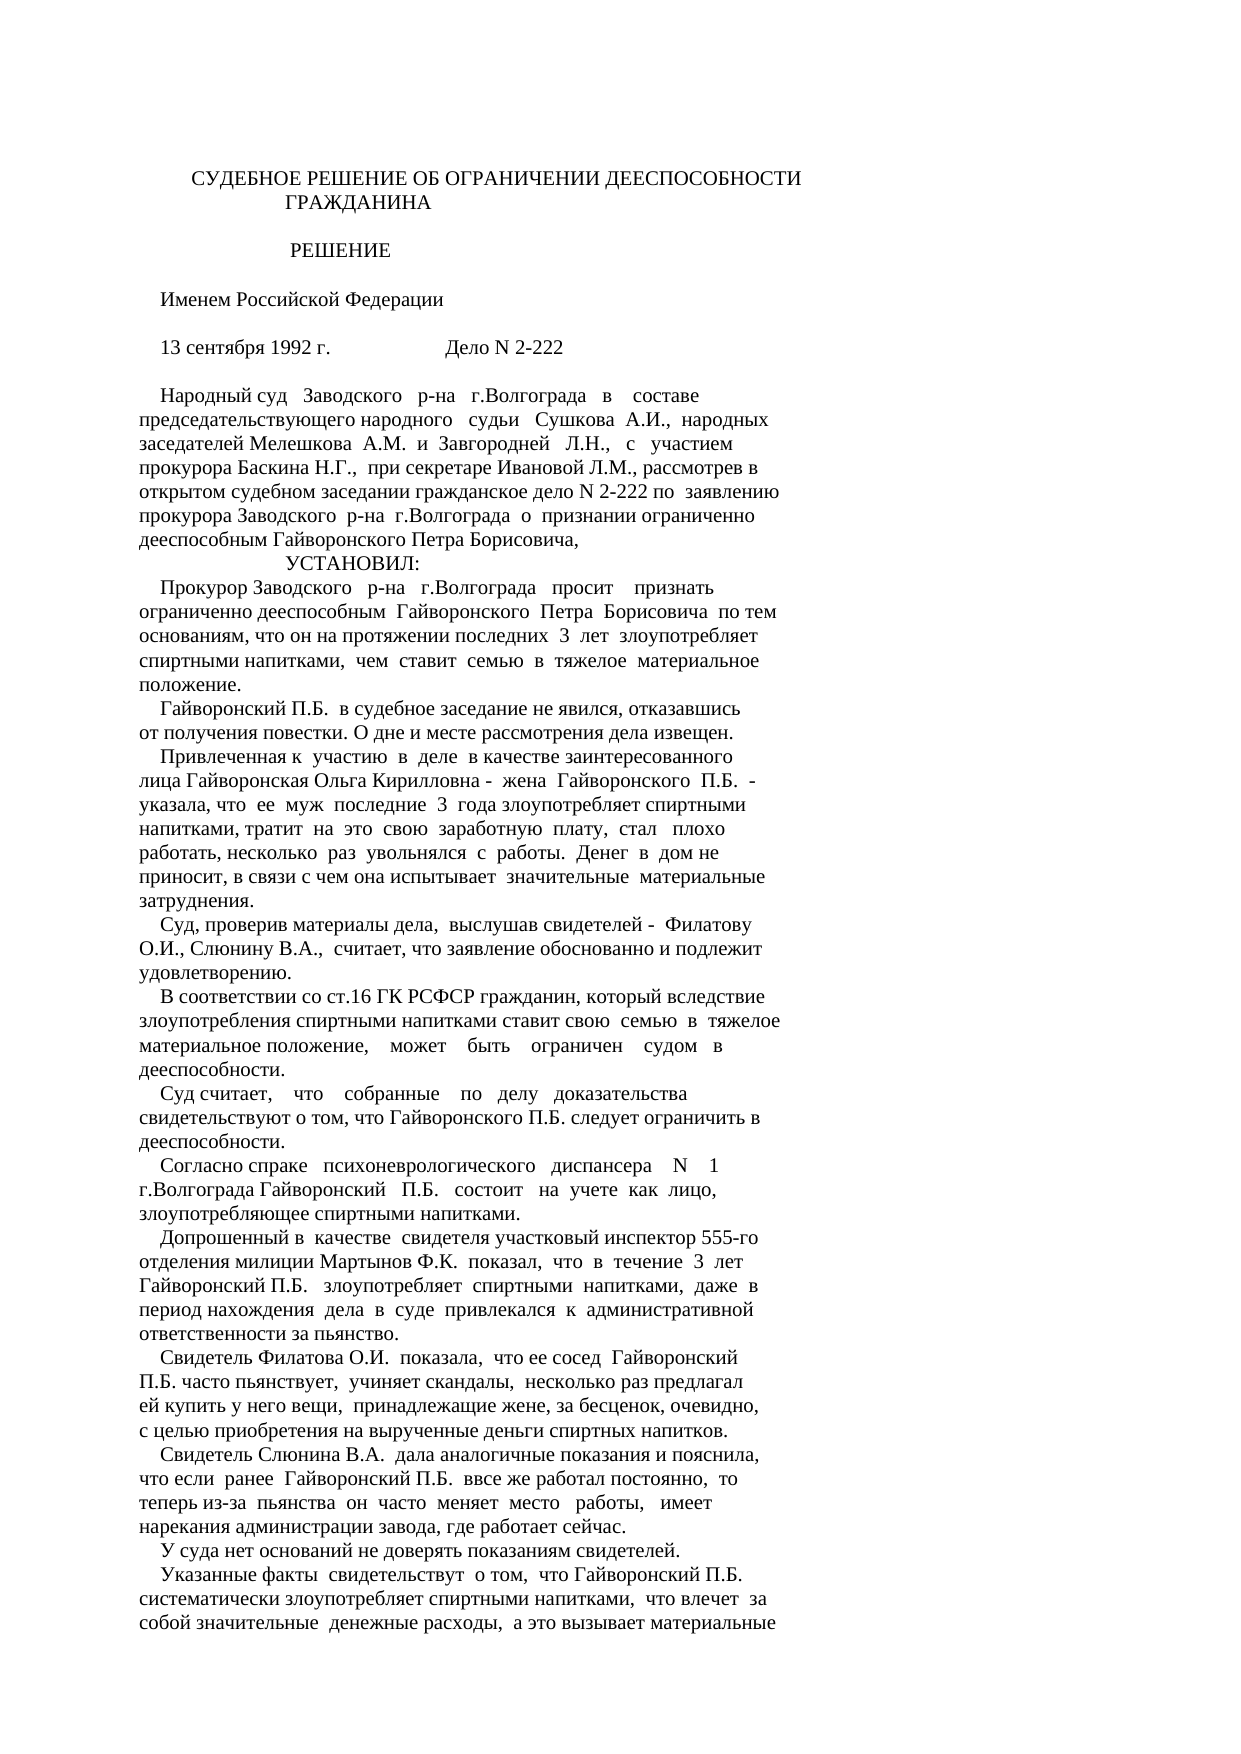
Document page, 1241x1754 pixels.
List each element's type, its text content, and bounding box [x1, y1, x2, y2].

text Свидетель Слюнина В.А. дала аналогичные показания и пояснила, [118, 1442, 1122, 1466]
text ей купить у него вещи, принадлежащие жене, за бесценок, очевидно, [118, 1393, 1122, 1417]
text Суд, проверив материалы дела, выслушав свидетелей - Филатову [118, 912, 1122, 936]
text Указанные факты свидетельствут о том, что Гайворонский П.Б. [118, 1562, 1122, 1586]
text Допрошенный в качестве свидетеля участковый инспектор 555-го [118, 1225, 1122, 1249]
text собой значительные денежные расходы, а это вызывает материальные [118, 1610, 1122, 1634]
text Согласно спраке психоневрологического диспансера N 1 [118, 1153, 1122, 1177]
text У суда нет оснований не доверять показаниям свидетелей. [118, 1538, 1122, 1562]
text злоупотребления спиртными напитками ставит свою семью в тяжелое [118, 1008, 1122, 1032]
text заседателей Мелешкова А.М. и Завгородней Л.Н., с участием [118, 431, 1122, 455]
text дееспособности. [118, 1129, 1122, 1153]
text систематически злоупотребляет спиртными напитками, что влечет за [118, 1586, 1122, 1610]
text Гайворонский П.Б. в судебное заседание не явился, отказавшись [118, 696, 1122, 720]
text Именем Российской Федерации [118, 287, 1122, 311]
text напитками, тратит на это свою заработную плату, стал плохо [118, 816, 1122, 840]
text теперь из-за пьянства он часто меняет место работы, имеет [118, 1490, 1122, 1514]
text ГРАЖДАНИНА [118, 190, 1122, 214]
text нарекания администрации завода, где работает сейчас. [118, 1514, 1122, 1538]
text Свидетель Филатова О.И. показала, что ее сосед Гайворонский [118, 1345, 1122, 1369]
text П.Б. часто пьянствует, учиняет скандалы, несколько раз предлагал [118, 1369, 1122, 1393]
text период нахождения дела в суде привлекался к административной [118, 1297, 1122, 1321]
text ответственности за пьянство. [118, 1321, 1122, 1345]
text Гайворонский П.Б. злоупотребляет спиртными напитками, даже в [118, 1273, 1122, 1297]
text свидетельствуют о том, что Гайворонского П.Б. следует ограничить в [118, 1105, 1122, 1129]
text РЕШЕНИЕ [118, 238, 1122, 262]
text Народный суд Заводского р-на г.Волгограда в составе [118, 383, 1122, 407]
text от получения повестки. О дне и месте рассмотрения дела извещен. [118, 720, 1122, 744]
text спиртными напитками, чем ставит семью в тяжелое материальное [118, 647, 1122, 672]
text В соответствии со ст.16 ГК РСФСР гражданин, который вследствие [118, 984, 1122, 1008]
text председательствующего народного судьи Сушкова А.И., народных [118, 407, 1122, 431]
text лица Гайворонская Ольга Кирилловна - жена Гайворонского П.Б. - [118, 768, 1122, 792]
text дееспособности. [118, 1057, 1122, 1081]
text основаниям, что он на протяжении последних 3 лет злоупотребляет [118, 623, 1122, 647]
text прокурора Заводского р-на г.Волгограда о признании ограниченно [118, 503, 1122, 527]
text прокурора Баскина Н.Г., при секретаре Ивановой Л.М., рассмотрев в [118, 455, 1122, 479]
text работать, несколько раз увольнялся с работы. Денег в дом не [118, 840, 1122, 864]
text злоупотребляющее спиртными напитками. [118, 1201, 1122, 1225]
text открытом судебном заседании гражданское дело N 2-222 по заявлению [118, 479, 1122, 503]
text указала, что ее муж последние 3 года злоупотребляет спиртными [118, 792, 1122, 816]
text с целью приобретения на вырученные деньги спиртных напитков. [118, 1417, 1122, 1442]
text удовлетворению. [118, 960, 1122, 984]
text г.Волгограда Гайворонский П.Б. состоит на учете как лицо, [118, 1177, 1122, 1201]
text материальное положение, может быть ограничен судом в [118, 1032, 1122, 1057]
text отделения милиции Мартынов Ф.К. показал, что в течение 3 лет [118, 1249, 1122, 1273]
text СУДЕБНОЕ РЕШЕНИЕ ОБ ОГРАНИЧЕНИИ ДЕЕСПОСОБНОСТИ [118, 166, 1122, 190]
text О.И., Слюнину В.А., считает, что заявление обоснованно и подлежит [118, 936, 1122, 960]
text затруднения. [118, 888, 1122, 912]
text Привлеченная к участию в деле в качестве заинтересованного [118, 744, 1122, 768]
text 13 сентября 1992 г. Дело N 2-222 [118, 335, 1122, 359]
text Суд считает, что собранные по делу доказательства [118, 1081, 1122, 1105]
text положение. [118, 672, 1122, 696]
text УСТАНОВИЛ: [118, 551, 1122, 575]
text Прокурор Заводского р-на г.Волгограда просит признать [118, 575, 1122, 599]
text ограниченно дееспособным Гайворонского Петра Борисовича по тем [118, 599, 1122, 623]
text дееспособным Гайворонского Петра Борисовича, [118, 527, 1122, 551]
text приносит, в связи с чем она испытывает значительные материальные [118, 864, 1122, 888]
text что если ранее Гайворонский П.Б. ввсе же работал постоянно, то [118, 1466, 1122, 1490]
